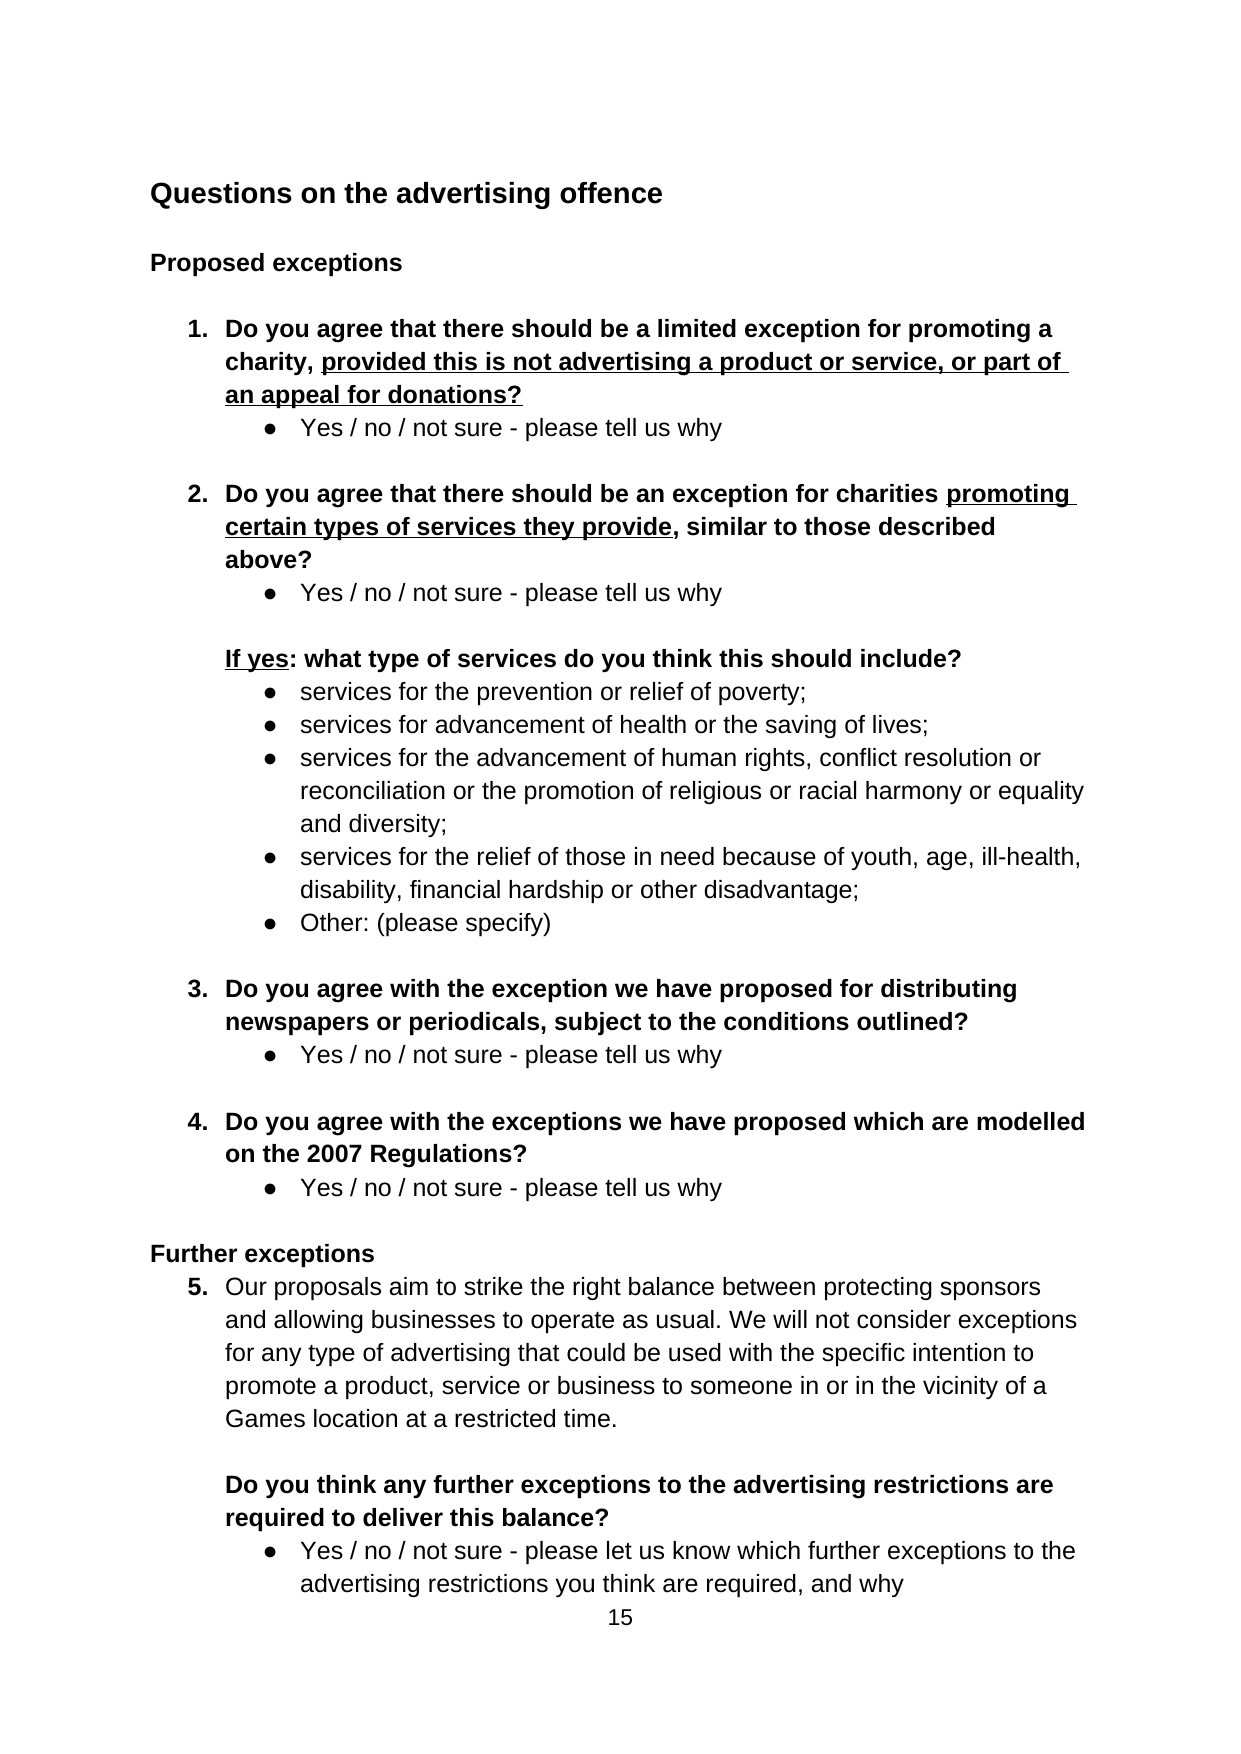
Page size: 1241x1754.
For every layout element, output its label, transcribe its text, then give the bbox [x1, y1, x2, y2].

list Other: (please specify) [262, 908, 1090, 937]
text Further exceptions [150, 1238, 1090, 1267]
list Do you agree with the exception we have proposed for distributing newspapers or periodicals, subject to the conditions outlined? [187, 974, 1090, 1036]
list Our proposals aim to strike the right balance between protecting sponsors and allowing businesses to operate as usual. We will not consider exceptions for any type of advertising that could be used with the specific intention to promote a product, service or business to someone in or in the vicinity of a Games location at a restricted time. [187, 1272, 1090, 1432]
list Do you agree that there should be a limited exception for promoting a charity, provided this is not advertising a product or service, or part of an appeal for donations? [187, 314, 1090, 409]
text Questions on the advertising offence [150, 176, 1090, 210]
list Yes / no / not sure - please tell us why [262, 1172, 1090, 1201]
text If yes: what type of services do you think this should include? [225, 644, 1090, 673]
list services for the prevention or relief of poverty; [262, 677, 1090, 706]
list Yes / no / not sure - please tell us why [262, 413, 1090, 442]
list services for the relief of those in need because of youth, age, ill-health, disability, financial hardship or other disadvantage; [262, 842, 1090, 904]
list Do you agree with the exceptions we have proposed which are modelled on the 2007 Regulations? [187, 1106, 1090, 1168]
list Yes / no / not sure - please tell us why [262, 578, 1090, 607]
list Do you agree that there should be an exception for charities promoting certain types of services they provide, similar to those described above? [187, 479, 1090, 574]
list services for the advancement of human rights, conflict resolution or reconciliation or the promotion of religious or racial harmony or equality and diversity; [262, 743, 1090, 838]
text Proposed exceptions [150, 248, 1090, 277]
list services for advancement of health or the saving of lives; [262, 710, 1090, 739]
text Do you think any further exceptions to the advertising restrictions are required to deliver this balance? [225, 1470, 1090, 1531]
list Yes / no / not sure - please tell us why [262, 1040, 1090, 1069]
list Yes / no / not sure - please let us know which further exceptions to the advertising restrictions you think are required, and why [262, 1536, 1090, 1597]
